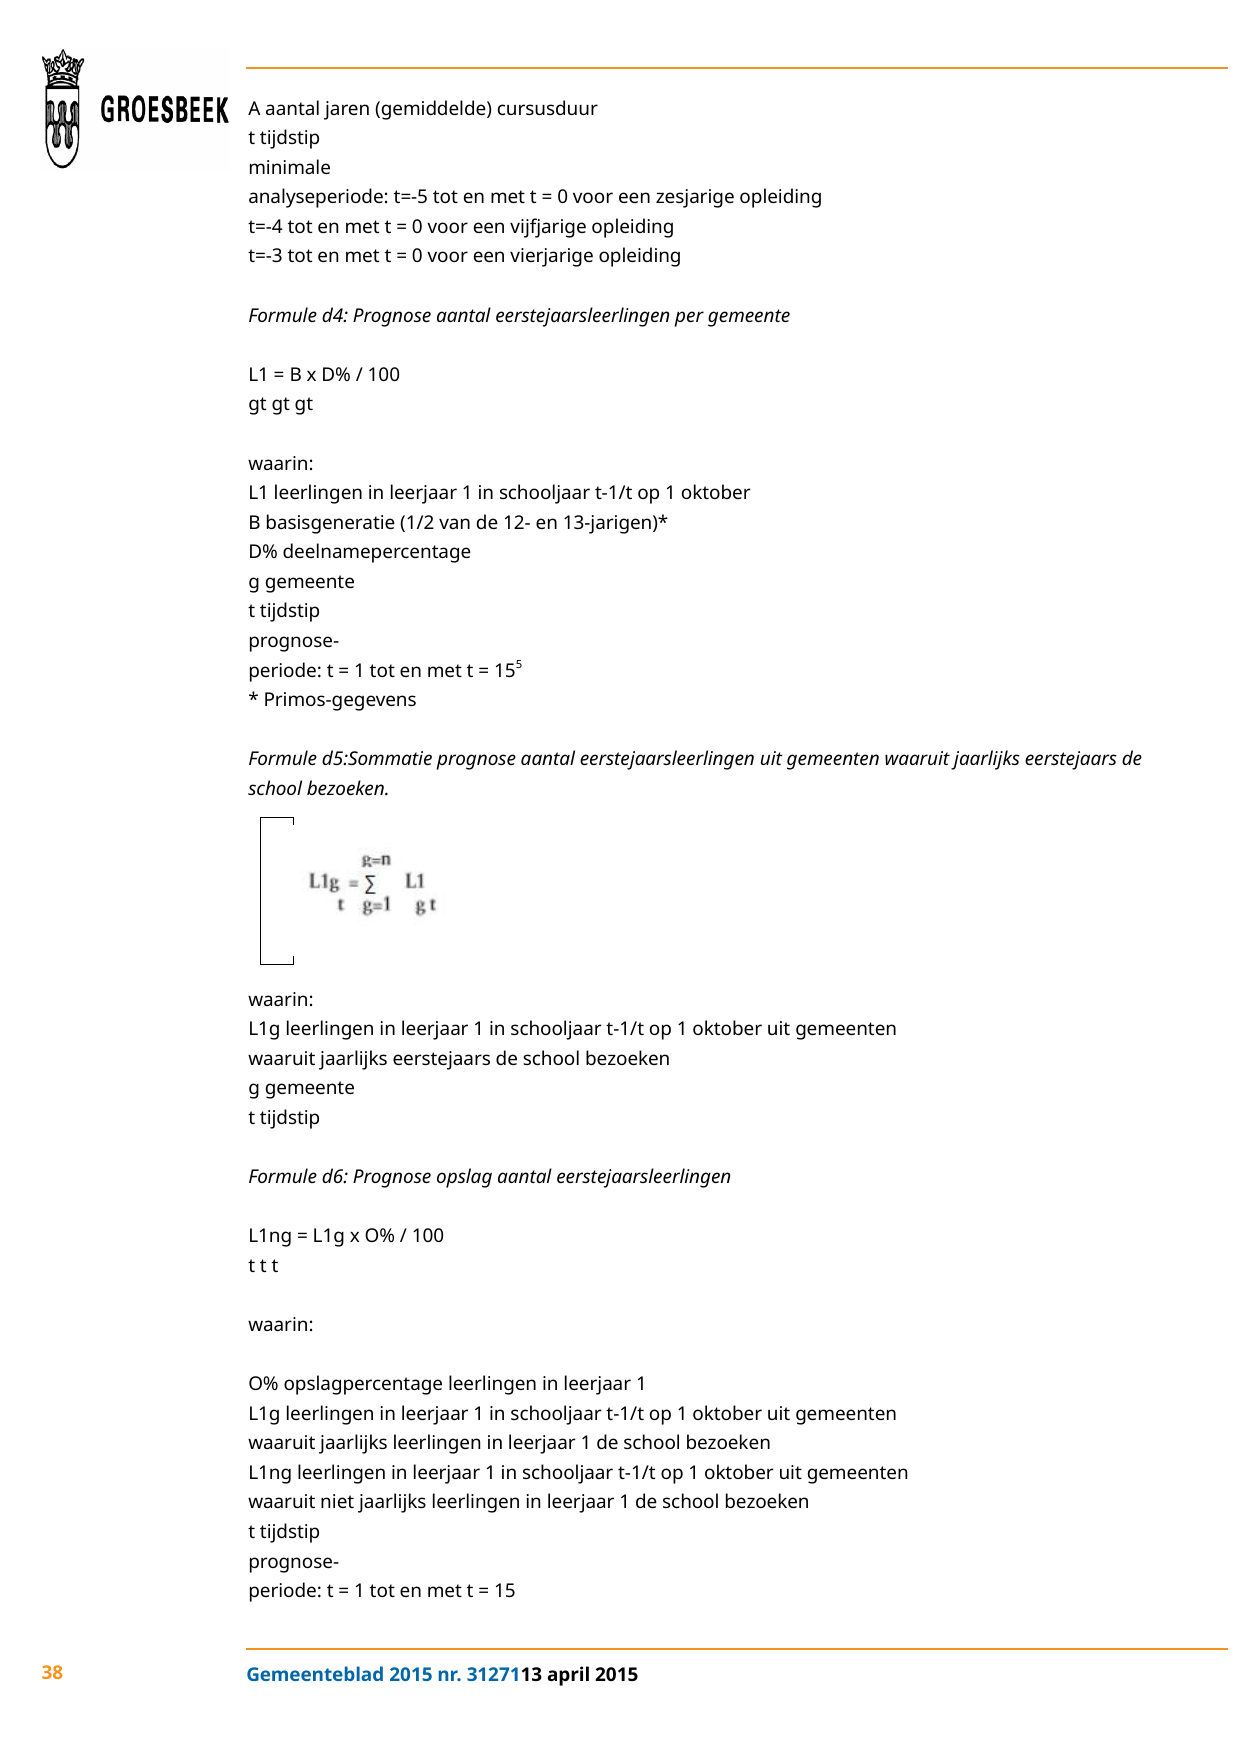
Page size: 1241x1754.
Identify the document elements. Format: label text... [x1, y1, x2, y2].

text t tijdstip [248, 598, 1152, 623]
text t tijdstip [248, 1104, 1152, 1130]
text A aantal jaren (gemiddelde) cursusduur [248, 95, 1152, 121]
text D% deelnamepercentage [248, 538, 1152, 564]
text g gemeente [248, 1074, 1152, 1100]
text gt gt gt [248, 391, 1152, 416]
text L1 leerlingen in leerjaar 1 in schooljaar t-1/t op 1 oktober [248, 479, 1152, 505]
text periode: t = 1 tot en met t = 15 [248, 1577, 1152, 1603]
text t=-3 tot en met t = 0 voor een vierjarige opleiding [248, 243, 1152, 268]
picture [268, 825, 505, 956]
text B basisgeneratie (1/2 van de 12- en 13-jarigen)* [248, 509, 1152, 535]
text L1ng = L1g x O% / 100 [248, 1222, 1152, 1248]
text Formule d5:Sommatie prognose aantal eerstejaarsleerlingen uit gemeenten waaruit jaarlijks eerstejaars de school bezoeken. [248, 746, 1152, 801]
text waaruit jaarlijks leerlingen in leerjaar 1 de school bezoeken [248, 1429, 1152, 1455]
text L1g leerlingen in leerjaar 1 in schooljaar t-1/t op 1 oktober uit gemeenten [248, 1015, 1152, 1041]
text t=-4 tot en met t = 0 voor een vijfjarige opleiding [248, 213, 1152, 239]
text waarin: [248, 1311, 1152, 1337]
text periode: t = 1 tot en met t = 155 [248, 657, 1152, 683]
text L1 = B x D% / 100 [248, 361, 1152, 387]
text minimale [248, 154, 1152, 180]
text t tijdstip [248, 1518, 1152, 1544]
text O% opslagpercentage leerlingen in leerjaar 1 [248, 1370, 1152, 1396]
text waarin: [248, 450, 1152, 476]
text L1ng leerlingen in leerjaar 1 in schooljaar t-1/t op 1 oktober uit gemeenten [248, 1459, 1152, 1485]
text * Primos-gegevens [248, 686, 1152, 712]
text t tijdstip [248, 124, 1152, 150]
text t t t [248, 1252, 1152, 1278]
text waaruit jaarlijks eerstejaars de school bezoeken [248, 1045, 1152, 1071]
text Formule d6: Prognose opslag aantal eerstejaarsleerlingen [248, 1163, 1152, 1189]
text waaruit niet jaarlijks leerlingen in leerjaar 1 de school bezoeken [248, 1489, 1152, 1514]
text Formule d4: Prognose aantal eerstejaarsleerlingen per gemeente [248, 302, 1152, 328]
text analyseperiode: t=-5 tot en met t = 0 voor een zesjarige opleiding [248, 183, 1152, 209]
text L1g leerlingen in leerjaar 1 in schooljaar t-1/t op 1 oktober uit gemeenten [248, 1400, 1152, 1426]
text waarin: [248, 986, 1152, 1012]
text g gemeente [248, 568, 1152, 594]
picture [41, 47, 231, 172]
text prognose- [248, 627, 1152, 653]
text prognose- [248, 1548, 1152, 1574]
